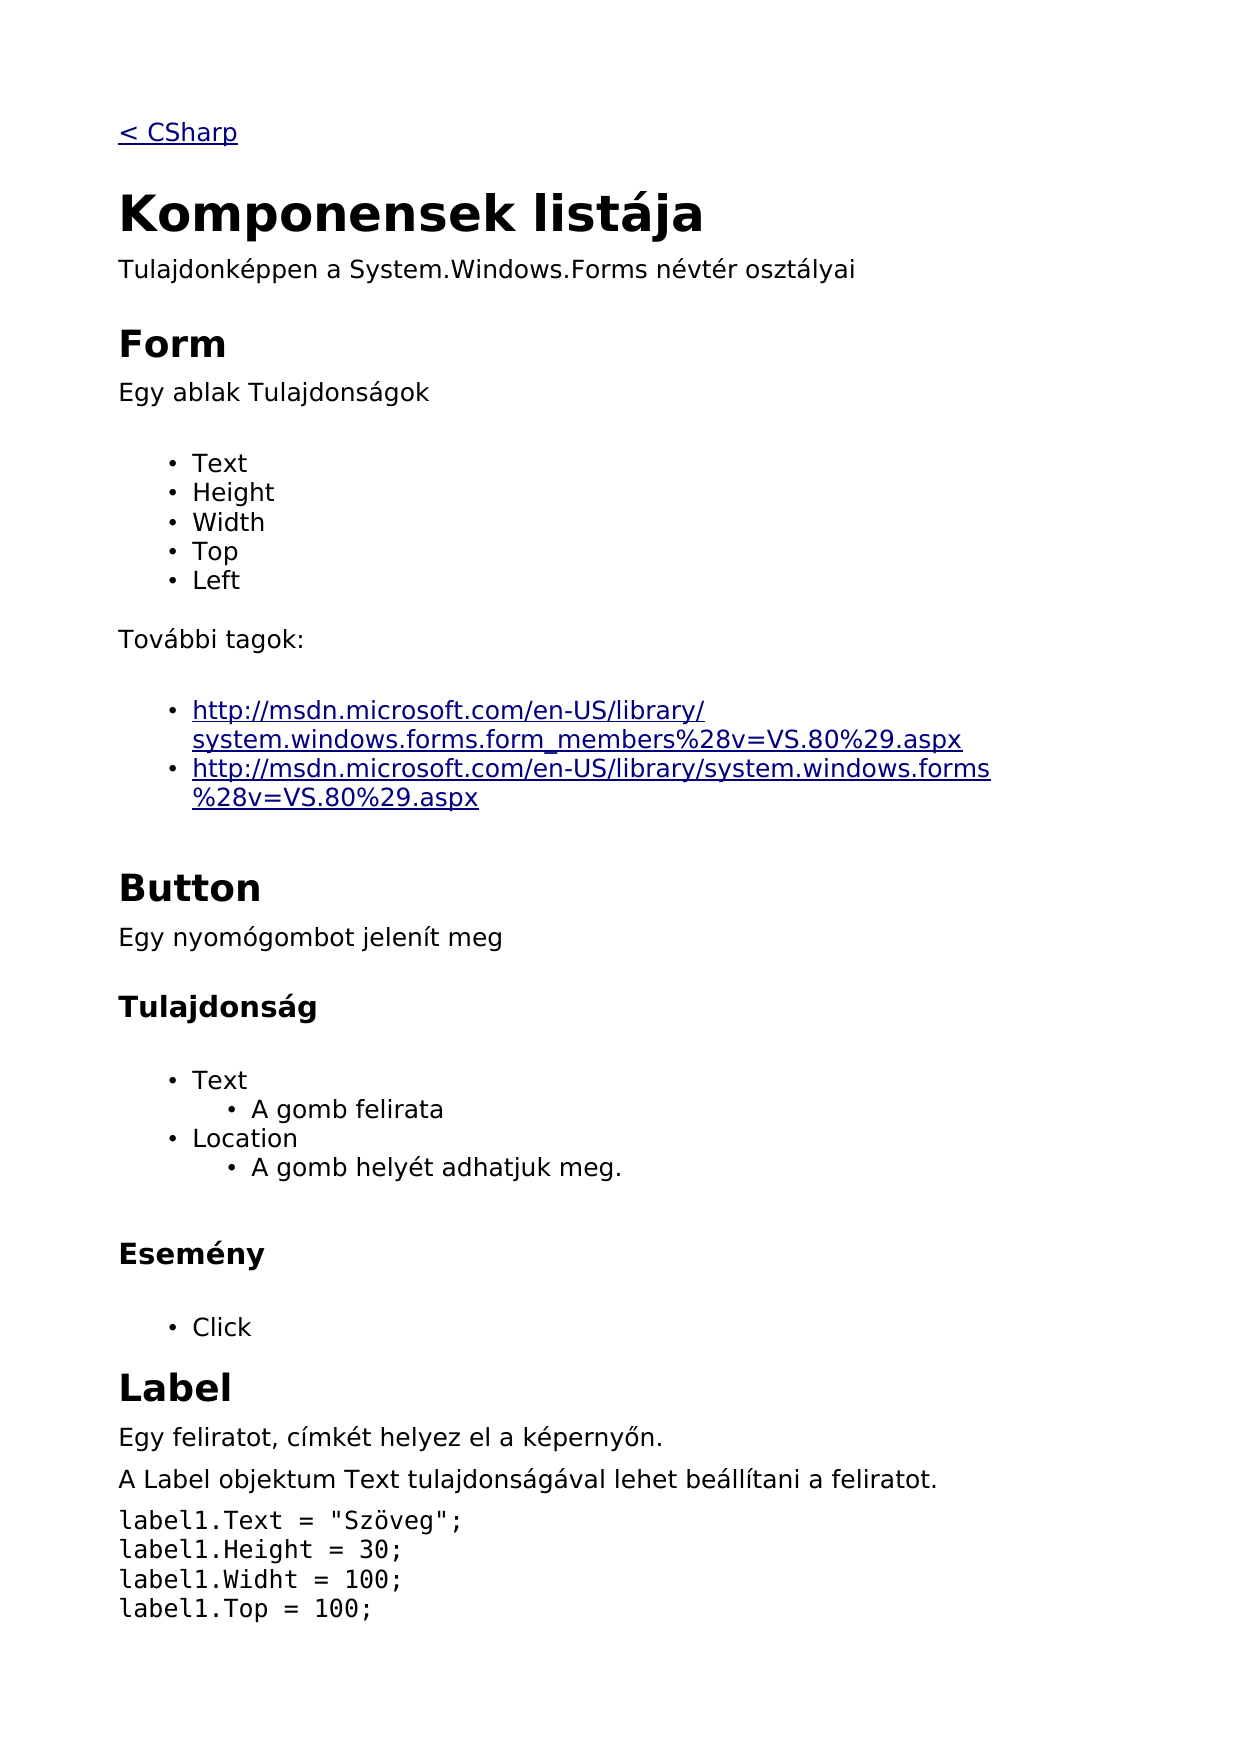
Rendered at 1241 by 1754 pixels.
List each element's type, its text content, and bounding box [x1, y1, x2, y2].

subtitle Button [118, 867, 1122, 911]
text < CSharp [118, 118, 1122, 147]
text Egy nyomógombot jelenít meg [118, 923, 1122, 952]
subtitle Label [118, 1367, 1122, 1411]
list Location [177, 1124, 1122, 1153]
subtitle Komponensek listája [118, 185, 1122, 243]
list Width [177, 508, 1122, 537]
text Egy ablak Tulajdonságok [118, 378, 1122, 407]
text További tagok: [118, 625, 1122, 654]
list A gomb helyét adhatjuk meg. [236, 1153, 1122, 1182]
subtitle Esemény [118, 1237, 1122, 1271]
text Egy feliratot, címkét helyez el a képernyőn. [118, 1423, 1122, 1452]
list Text [177, 1066, 1122, 1095]
text A Label objektum Text tulajdonságával lehet beállítani a feliratot. [118, 1465, 1122, 1494]
subtitle Form [118, 322, 1122, 366]
list Click [177, 1313, 1122, 1342]
list http://msdn.microsoft.com/en-US/library/system.windows.forms.form_members%28v=VS.80%29.aspx [177, 696, 1122, 754]
list Top [177, 537, 1122, 566]
text Tulajdonképpen a System.Windows.Forms névtér osztályai [118, 256, 1122, 285]
list Left [177, 566, 1122, 595]
list A gomb felirata [236, 1095, 1122, 1124]
text label1.Text = "Szöveg"; label1.Height = 30; label1.Widht = 100; label1.Top = 100; [118, 1507, 1122, 1623]
list Text [177, 449, 1122, 479]
list http://msdn.microsoft.com/en-US/library/system.windows.forms%28v=VS.80%29.aspx [177, 754, 1122, 813]
subtitle Tulajdonság [118, 990, 1122, 1024]
list Height [177, 479, 1122, 508]
